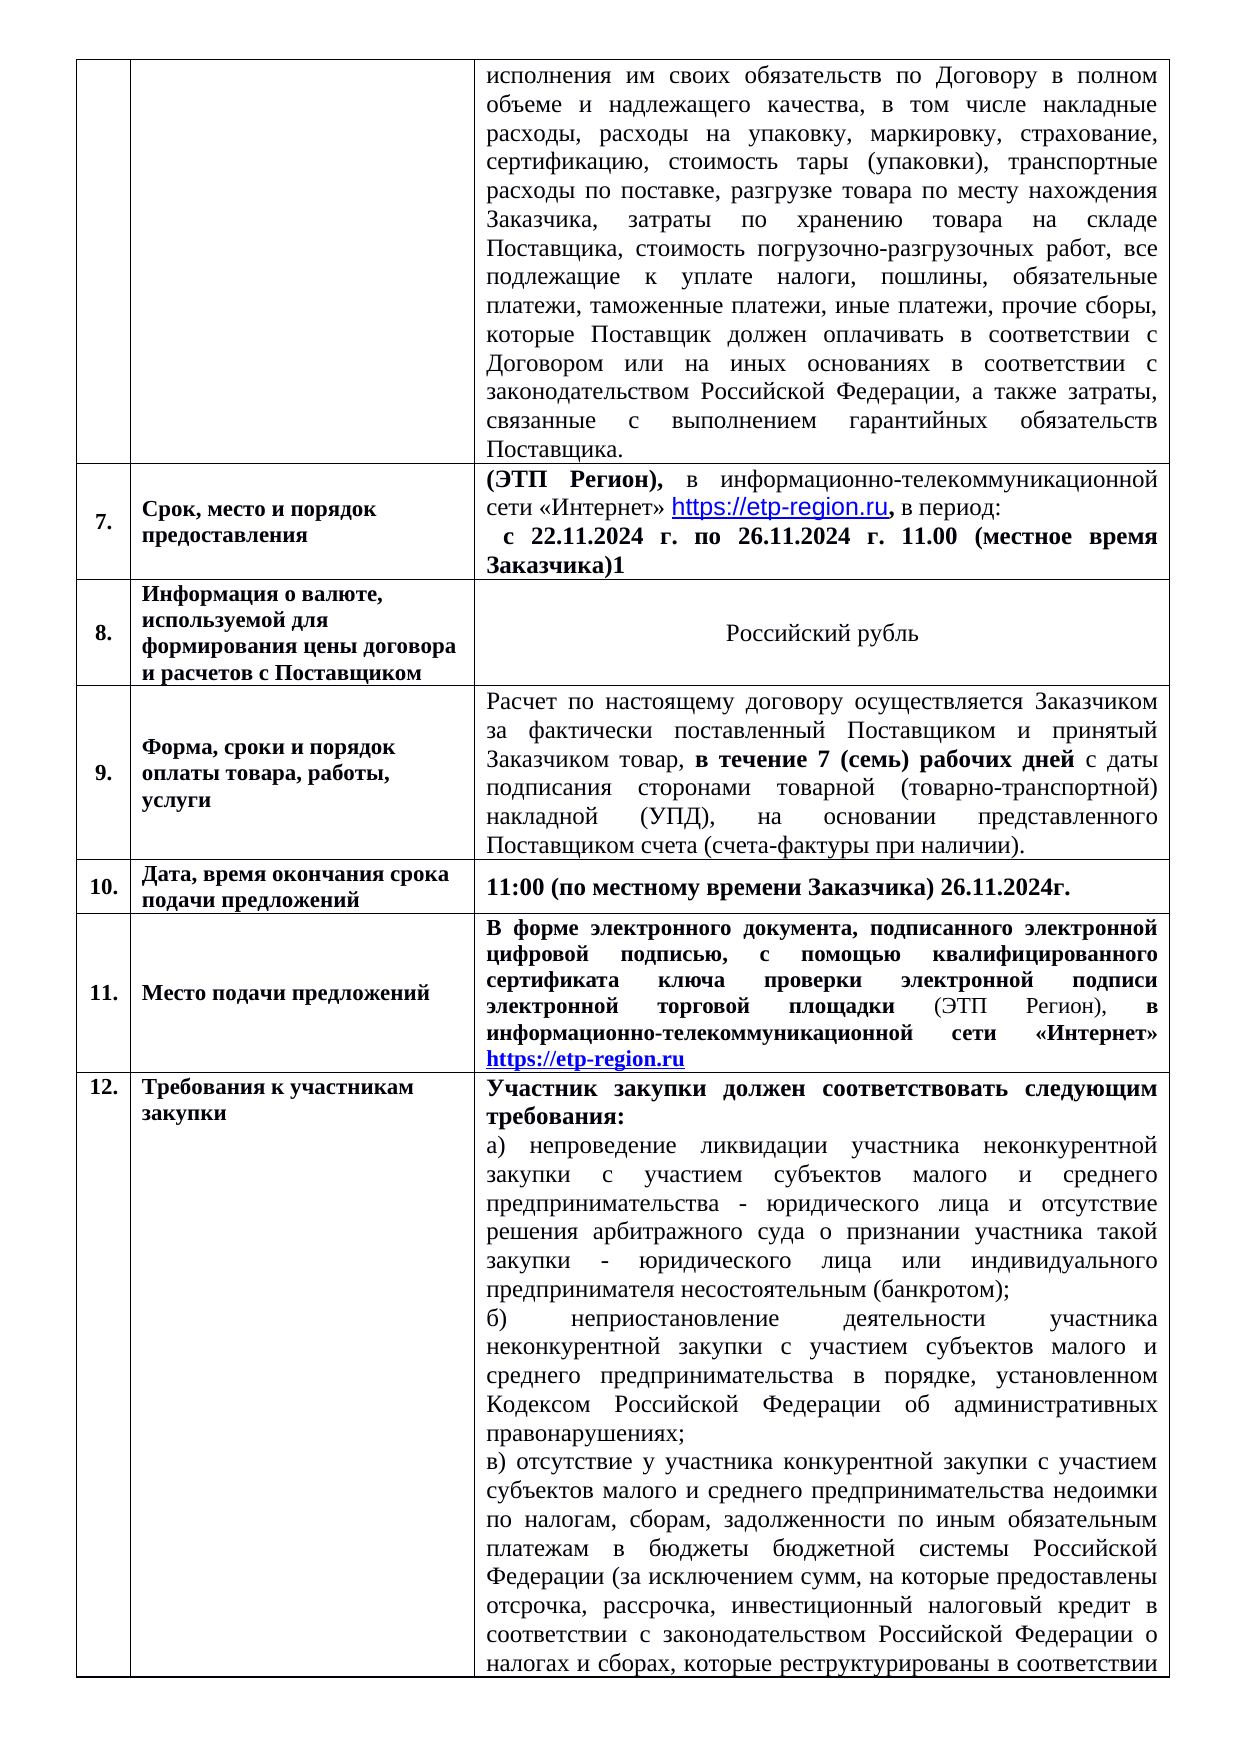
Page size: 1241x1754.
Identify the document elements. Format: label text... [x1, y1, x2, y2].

table_cell Форма, сроки и порядок оплаты товара, работы, услуги [131, 686, 474, 859]
table_cell [77, 60, 130, 463]
table_cell Дата, время окончания срока подачи предложений [131, 860, 474, 912]
table_cell 12. [77, 1073, 130, 1676]
table_cell (ЭТП Регион), в информационно-телекоммуникационной сети «Интернет» https://etp-region.ru, в период: с 22.11.2024 г. по 26.11.2024 г. 11.00 (местное время Заказчика)1 [475, 464, 1169, 579]
table_cell 10. [77, 860, 130, 912]
table_cell 11:00 (по местному времени Заказчика) 26.11.2024г. [475, 860, 1169, 912]
table_cell Срок, место и порядок предоставления [131, 464, 474, 579]
table_cell Информация о валюте, используемой для формирования цены договора и расчетов с Поставщиком [131, 580, 474, 685]
table_cell 8. [77, 580, 130, 685]
table_cell Российский рубль [475, 580, 1169, 685]
table_cell 11. [77, 914, 130, 1072]
table_cell В форме электронного документа, подписанного электронной цифровой подписью, с помощью квалифицированного сертификата ключа проверки электронной подписи электронной торговой площадки (ЭТП Регион), в информационно-телекоммуникационной сети «Интернет» https://etp-region.ru [475, 914, 1169, 1072]
table_cell Место подачи предложений [131, 914, 474, 1072]
table_cell Требования к участникам закупки [131, 1073, 474, 1676]
table_cell [131, 60, 474, 463]
table_cell 9. [77, 686, 130, 859]
table_cell Участник закупки должен соответствовать следующим требования: а) непроведение ликвидации участника неконкурентной закупки с участием субъектов малого и среднего предпринимательства - юридического лица и отсутствие решения арбитражного суда о признании участника такой закупки - юридического лица или индивидуального предпринимателя несостоятельным (банкротом); б) неприостановление деятельности участника неконкурентной закупки с участием субъектов малого и среднего предпринимательства в порядке, установленном Кодексом Российской Федерации об административных правонарушениях; в) отсутствие у участника конкурентной закупки с участием субъектов малого и среднего предпринимательства недоимки по налогам, сборам, задолженности по иным обязательным платежам в бюджеты бюджетной системы Российской Федерации (за исключением сумм, на которые предоставлены отсрочка, рассрочка, инвестиционный налоговый кредит в соответствии с законодательством Российской Федерации о налогах и сборах, которые реструктурированы в соответствии [475, 1073, 1169, 1676]
table_cell 7. [77, 464, 130, 579]
